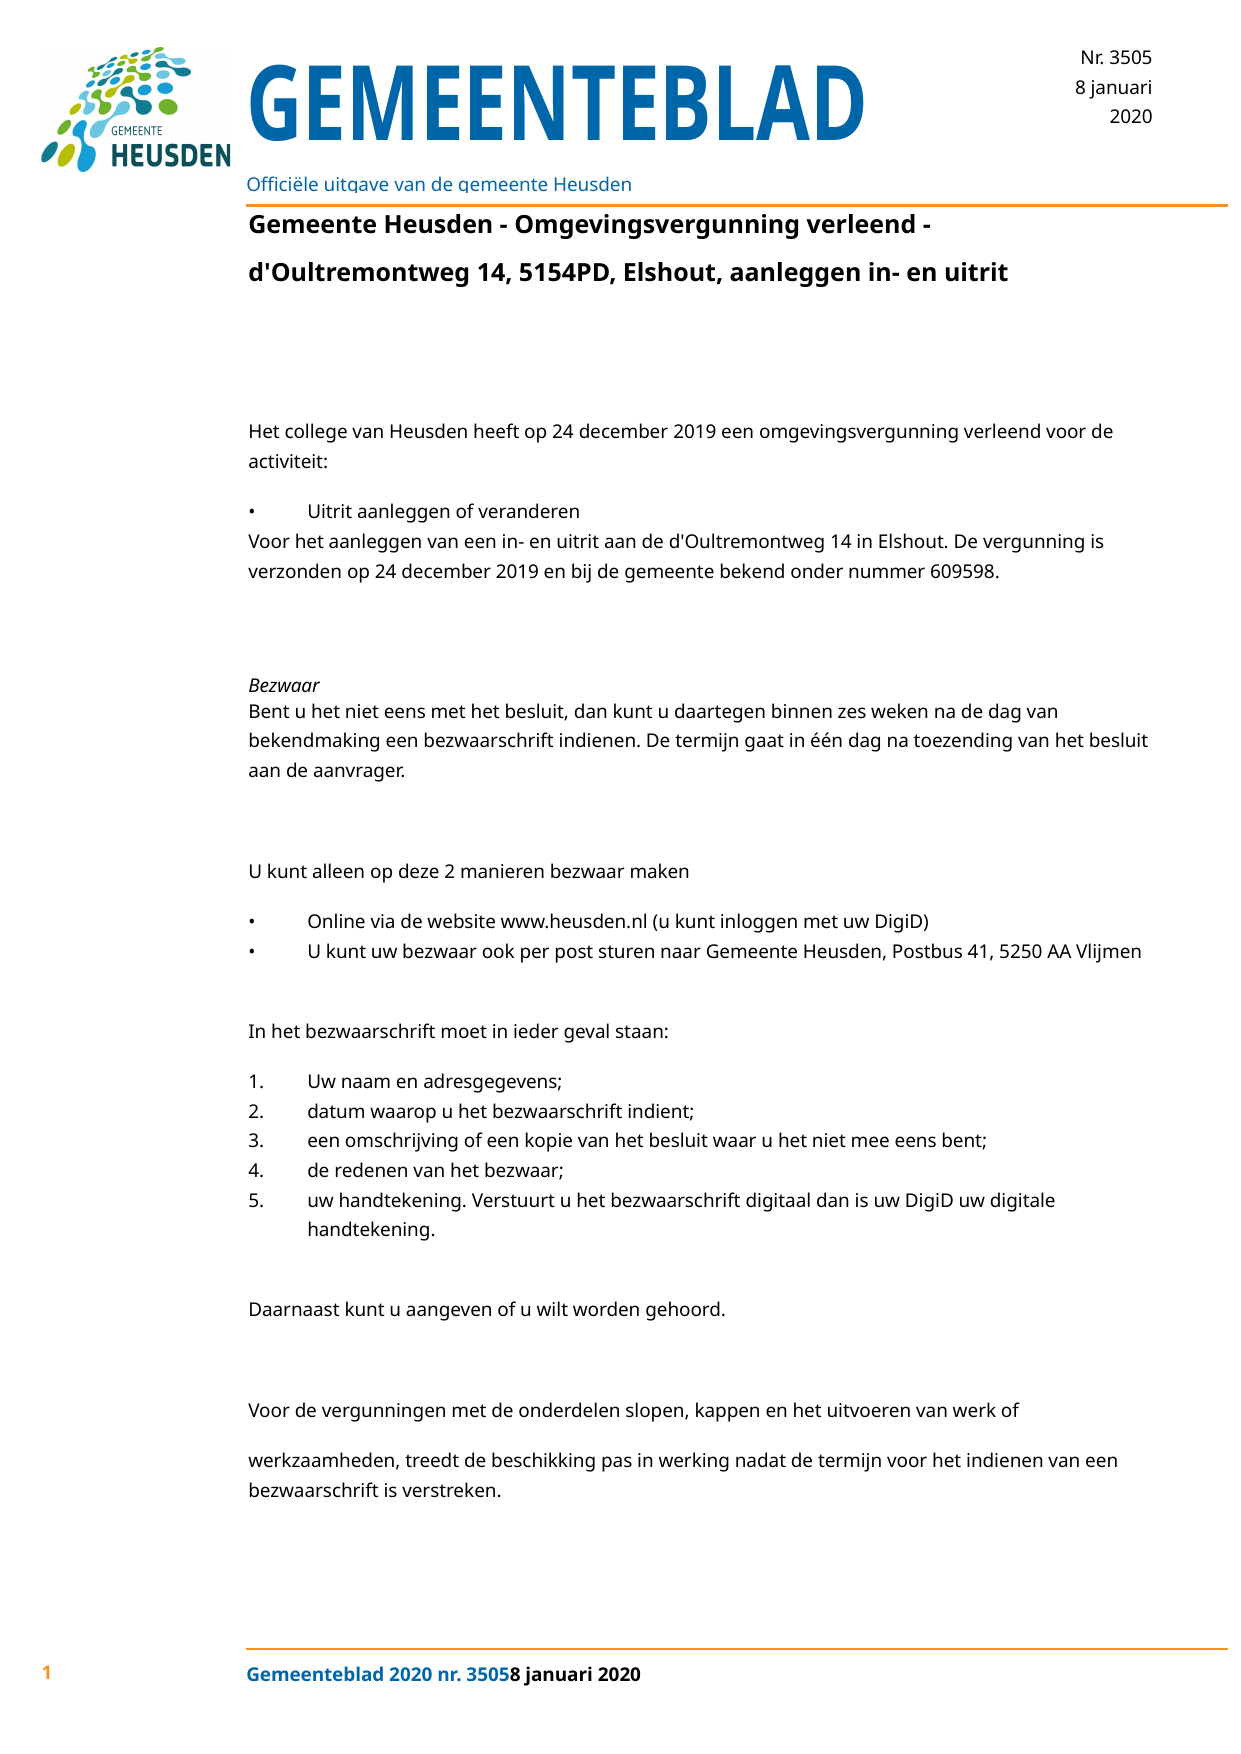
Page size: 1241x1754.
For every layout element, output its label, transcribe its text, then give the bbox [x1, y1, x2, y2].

list datum waarop u het bezwaarschrift indient; [248, 1098, 1152, 1124]
text Het college van Heusden heeft op 24 december 2019 een omgevingsvergunning verleend voor de activiteit: [248, 419, 1152, 474]
list Uitrit aanleggen of veranderen [248, 499, 1152, 524]
list Online via de website www.heusden.nl (u kunt inloggen met uw DigiD) [248, 908, 1152, 934]
text Voor het aanleggen van een in- en uitrit aan de d'Oultremontweg 14 in Elshout. De vergunning is verzonden op 24 december 2019 en bij de gemeente bekend onder nummer 609598. [248, 528, 1152, 584]
text Bezwaar [248, 672, 1152, 698]
text U kunt alleen op deze 2 manieren bezwaar maken [248, 858, 1152, 884]
list een omschrijving of een kopie van het besluit waar u het niet mee eens bent; [248, 1128, 1152, 1153]
list de redenen van het bezwaar; [248, 1157, 1152, 1183]
text werkzaamheden, treedt de beschikking pas in werking nadat de termijn voor het indienen van een bezwaarschrift is verstreken. [248, 1448, 1152, 1503]
list uw handtekening. Verstuurt u het bezwaarschrift digitaal dan is uw DigiD uw digitale handtekening. [248, 1187, 1152, 1242]
list U kunt uw bezwaar ook per post sturen naar Gemeente Heusden, Postbus 41, 5250 AA Vlijmen [248, 938, 1152, 964]
list Uw naam en adresgegevens; [248, 1068, 1152, 1094]
text Voor de vergunningen met de onderdelen slopen, kappen en het uitvoeren van werk of [248, 1397, 1152, 1423]
text In het bezwaarschrift moet in ieder geval staan: [248, 1018, 1152, 1044]
text Gemeente Heusden - Omgevingsvergunning verleend - d'Oultremontweg 14, 5154PD, Elshout, aanleggen in- en uitrit [248, 207, 1152, 288]
picture [41, 47, 231, 172]
text Daarnaast kunt u aangeven of u wilt worden gehoord. [248, 1296, 1152, 1322]
text Bent u het niet eens met het besluit, dan kunt u daartegen binnen zes weken na de dag van bekendmaking een bezwaarschrift indienen. De termijn gaat in één dag na toezending van het besluit aan de aanvrager. [248, 698, 1152, 783]
